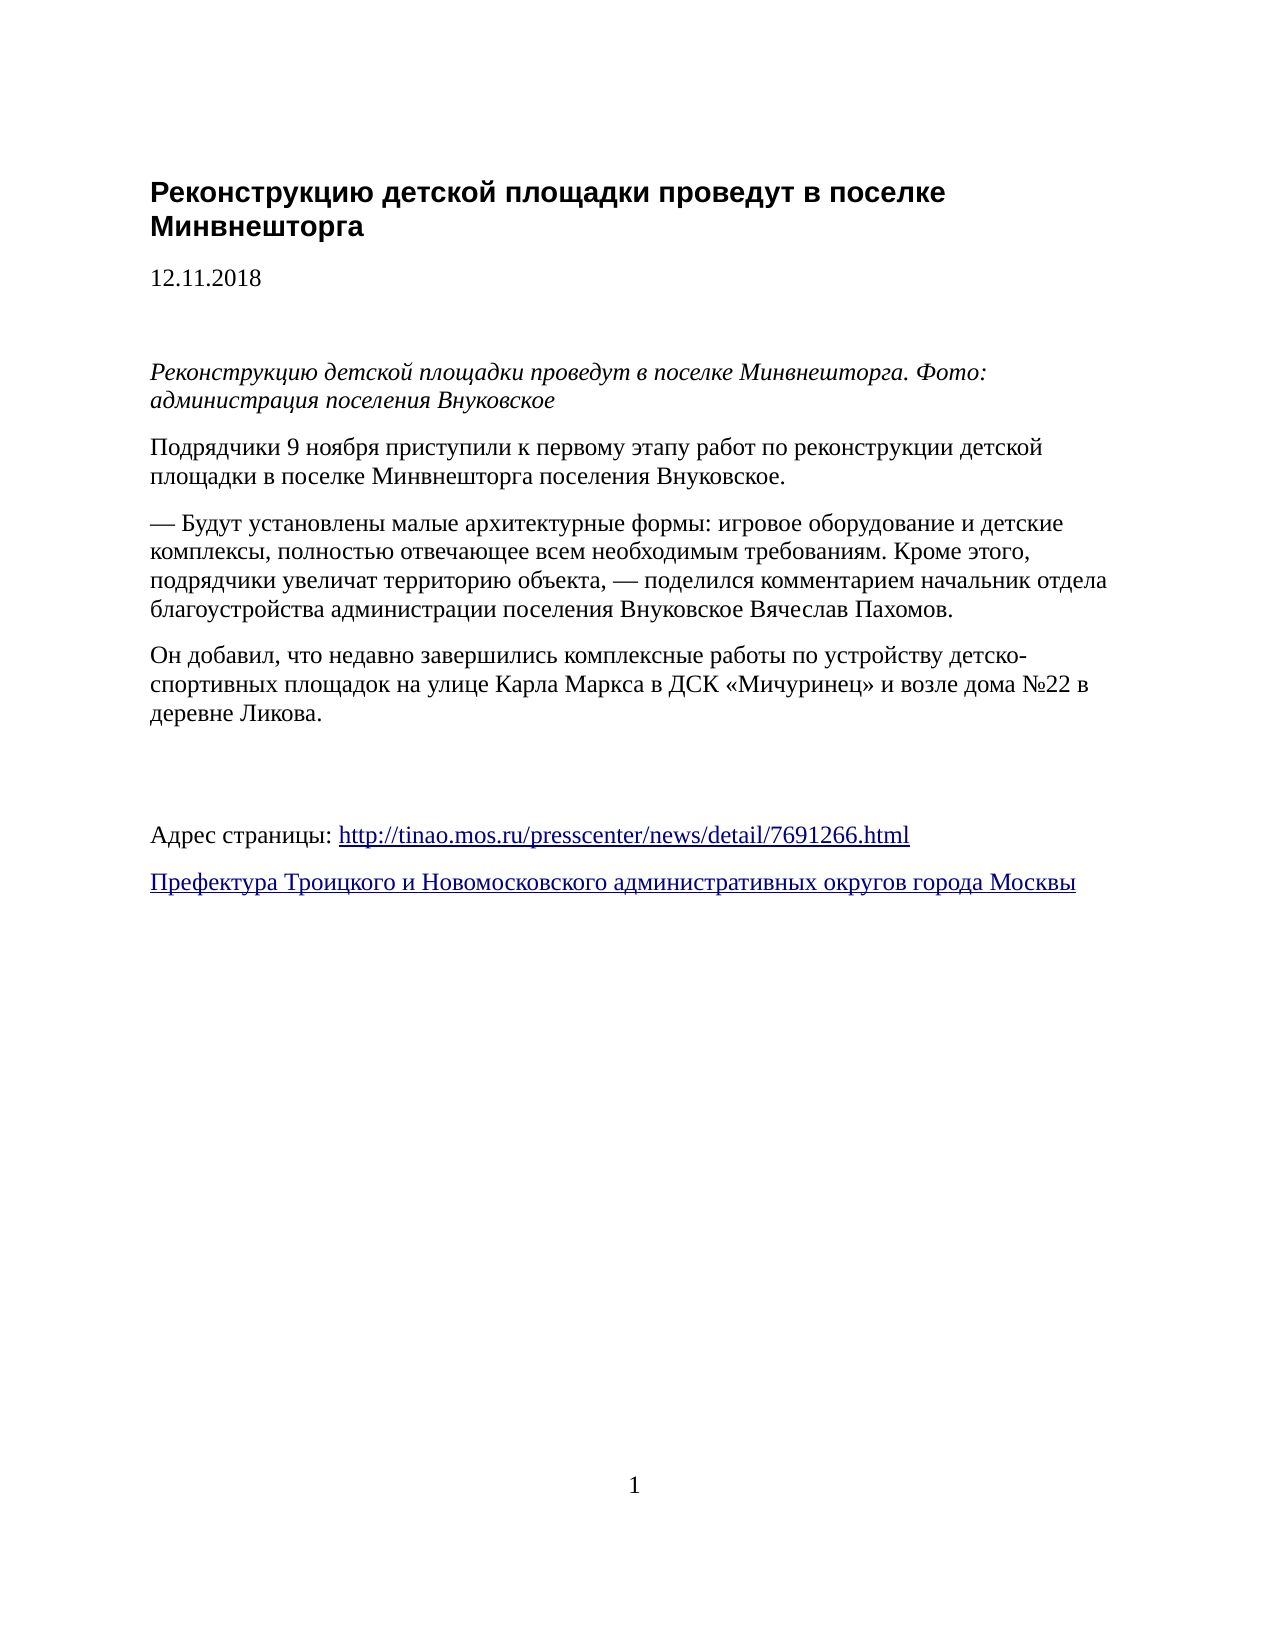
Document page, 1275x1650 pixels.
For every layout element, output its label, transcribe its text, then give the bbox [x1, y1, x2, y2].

text Он добавил, что недавно завершились комплексные работы по устройству детско-спортивных площадок на улице Карла Маркса в ДСК «Мичуринец» и возле дома №22 в деревне Ликова. [150, 641, 1125, 727]
text — Будут установлены малые архитектурные формы: игровое оборудование и детские комплексы, полностью отвечающее всем необходимым требованиям. Кроме этого, подрядчики увеличат территорию объекта, — поделился комментарием начальник отдела благоустройства администрации поселения Внуковское Вячеслав Пахомов. [150, 508, 1125, 623]
text Подрядчики 9 ноября приступили к первому этапу работ по реконструкции детской площадки в поселке Минвнешторга поселения Внуковское. [150, 432, 1125, 490]
text 12.11.2018 [150, 263, 1125, 292]
text Реконструкцию детской площадки проведут в поселке Минвнешторга. Фото: администрация поселения Внуковское [150, 357, 1125, 414]
text Префектура Троицкого и Новомосковского административных округов города Москвы [150, 867, 1125, 896]
text Адрес страницы: http://tinao.mos.ru/presscenter/news/detail/7691266.html [150, 820, 1125, 849]
subtitle Реконструкцию детской площадки проведут в поселке Минвнешторга [150, 175, 1125, 242]
